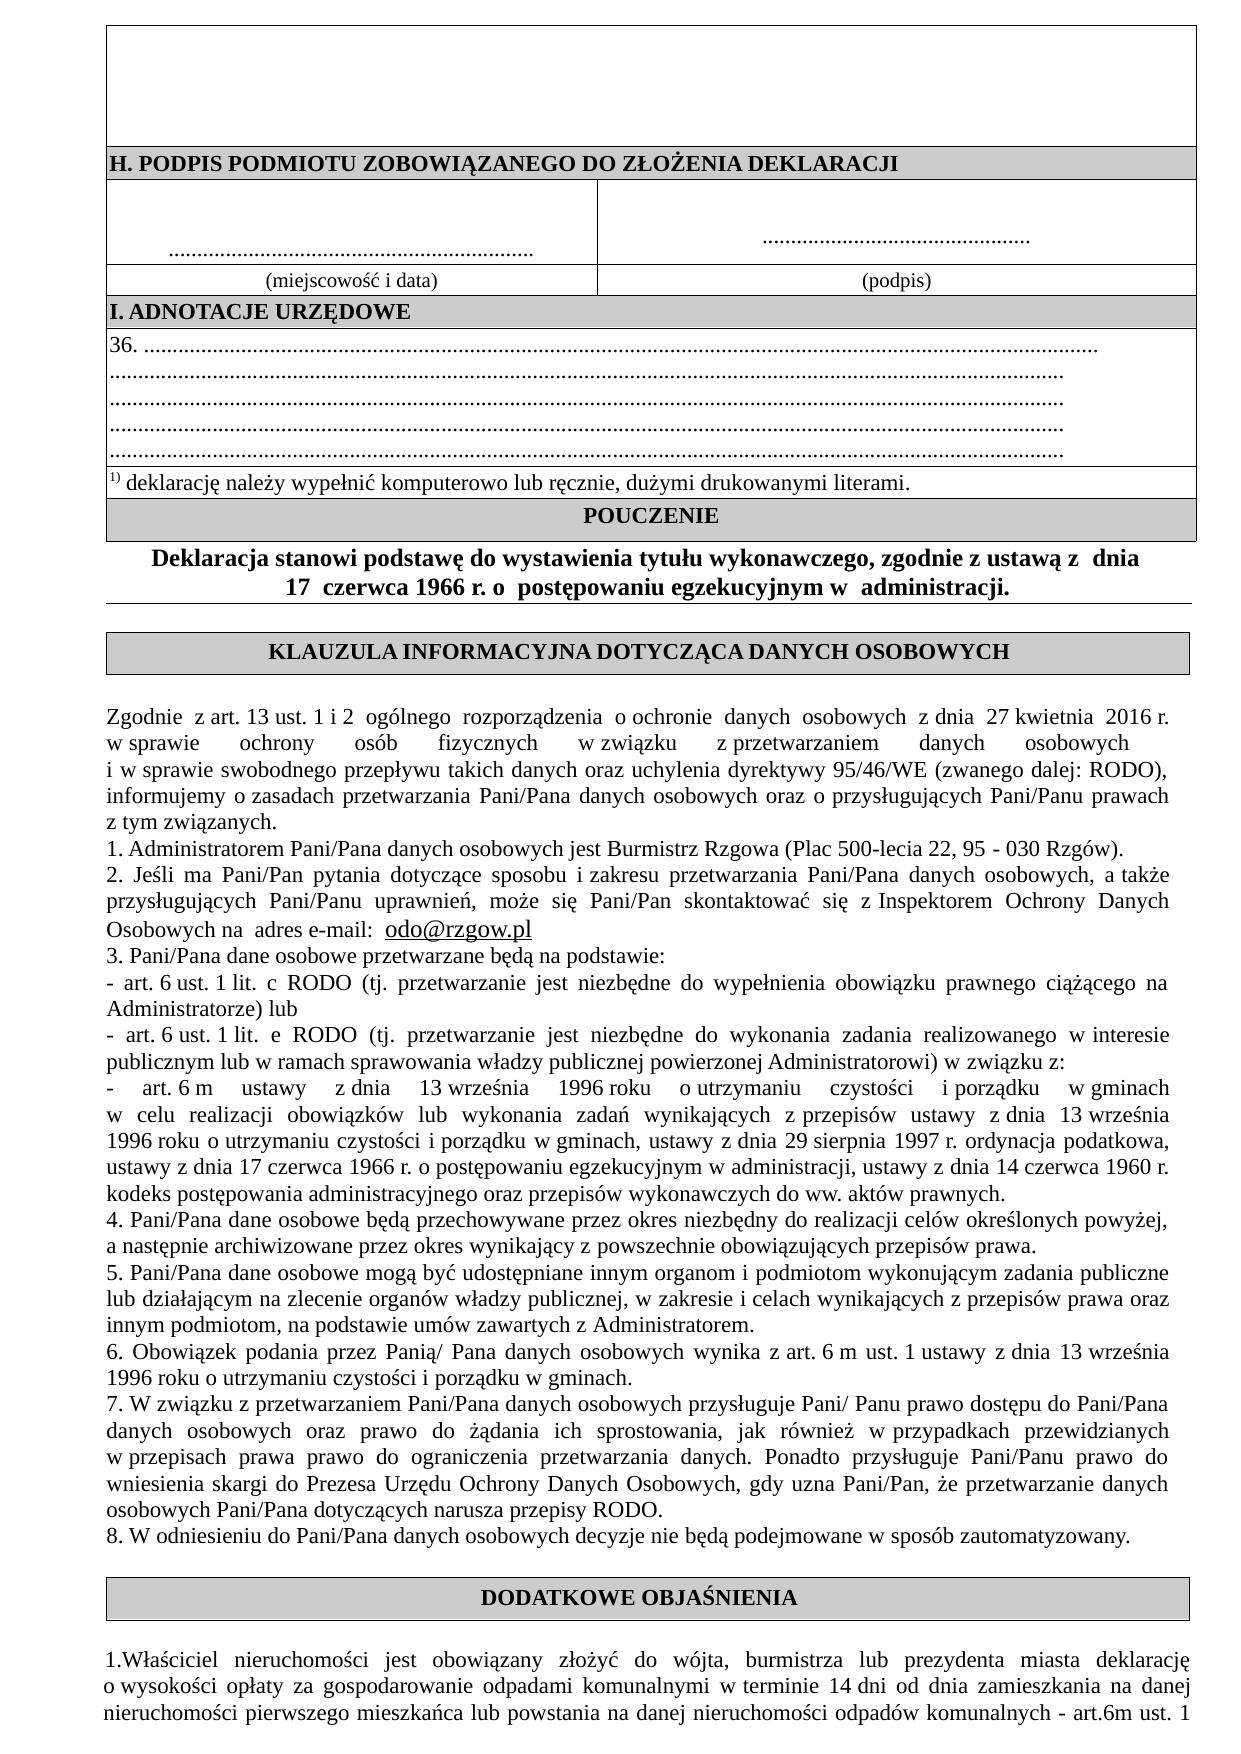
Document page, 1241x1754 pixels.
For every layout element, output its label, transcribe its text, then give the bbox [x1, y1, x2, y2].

table_cell Deklaracja stanowi podstawę do wystawienia tytułu wykonawczego, zgodnie z ustawą z dnia 17 czerwca 1966 r. o postępowaniu egzekucyjnym w administracji. [106, 542, 1192, 603]
table_cell 1) deklarację należy wypełnić komputerowo lub ręcznie, dużymi drukowanymi literami. [107, 467, 1196, 498]
table_cell 36. ....................................................................................................................................................................... ....................................................................................................................................................................... ....................................................................................................................................................................... ....................................................................................................................................................................... ....................................................................................................................................................................... [107, 329, 1196, 466]
table_cell I. ADNOTACJE URZĘDOWE [107, 296, 1196, 327]
table_cell [1192, 542, 1196, 1725]
table_cell (miejscowość i data) [107, 265, 597, 295]
table_header Zgodnie z art. 13 ust. 1 i 2 ogólnego rozporządzenia o ochronie danych osobowych z dnia 27 kwietnia 2016 r. w sprawie ochrony osób fizycznych w związku z przetwarzaniem danych osobowych i w sprawie swobodnego przepływu takich danych oraz uchylenia dyrektywy 95/46/WE (zwanego dalej: RODO), informujemy o zasadach przetwarzania Pani/Pana danych osobowych oraz o przysługujących Pani/Panu prawach z tym związanych. 1. Administratorem Pani/Pana danych osobowych jest Burmistrz Rzgowa (Plac 500-lecia 22, 95 - 030 Rzgów). 2. Jeśli ma Pani/Pan pytania dotyczące sposobu i zakresu przetwarzania Pani/Pana danych osobowych, a także przysługujących Pani/Panu uprawnień, może się Pani/Pan skontaktować się z Inspektorem Ochrony Danych Osobowych na adres e-mail: odo@rzgow.pl 3. Pani/Pana dane osobowe przetwarzane będą na podstawie: - art. 6 ust. 1 lit. c RODO (tj. przetwarzanie jest niezbędne do wypełnienia obowiązku prawnego ciążącego na Administratorze) lub - art. 6 ust. 1 lit. e RODO (tj. przetwarzanie jest niezbędne do wykonania zadania realizowanego w interesie publicznym lub w ramach sprawowania władzy publicznej powierzonej Administratorowi) w związku z: - art. 6 m ustawy z dnia 13 września 1996 roku o utrzymaniu czystości i porządku w gminach w celu realizacji obowiązków lub wykonania zadań wynikających z przepisów ustawy z dnia 13 września 1996 roku o utrzymaniu czystości i porządku w gminach, ustawy z dnia 29 sierpnia 1997 r. ordynacja podatkowa, ustawy z dnia 17 czerwca 1966 r. o postępowaniu egzekucyjnym w administracji, ustawy z dnia 14 czerwca 1960 r. kodeks postępowania administracyjnego oraz przepisów wykonawczych do ww. aktów prawnych. 4. Pani/Pana dane osobowe będą przechowywane przez okres niezbędny do realizacji celów określonych powyżej, a następnie archiwizowane przez okres wynikający z powszechnie obowiązujących przepisów prawa. 5. Pani/Pana dane osobowe mogą być udostępniane innym organom i podmiotom wykonującym zadania publiczne lub działającym na zlecenie organów władzy publicznej, w zakresie i celach wynikających z przepisów prawa oraz innym podmiotom, na podstawie umów zawartych z Administratorem. 6. Obowiązek podania przez Panią/ Pana danych osobowych wynika z art. 6 m ust. 1 ustawy z dnia 13 września 1996 roku o utrzymaniu czystości i porządku w gminach. 7. W związku z przetwarzaniem Pani/Pana danych osobowych przysługuje Pani/ Panu prawo dostępu do Pani/Pana danych osobowych oraz prawo do żądania ich sprostowania, jak również w przypadkach przewidzianych w przepisach prawa prawo do ograniczenia przetwarzania danych. Ponadto przysługuje Pani/Panu prawo do wniesienia skargi do Prezesa Urzędu Ochrony Danych Osobowych, gdy uzna Pani/Pan, że przetwarzanie danych osobowych Pani/Pana dotyczących narusza przepisy RODO. 8. W odniesieniu do Pani/Pana danych osobowych decyzje nie będą podejmowane w sposób zautomatyzowany. [106, 701, 1181, 1551]
table_cell ................................................................ [107, 180, 597, 264]
table_header KLAUZULA INFORMACYJNA DOTYCZĄCA DANYCH OSOBOWYCH [107, 633, 1189, 674]
table_cell POUCZENIE [107, 499, 1196, 541]
table_cell (podpis) [598, 265, 1196, 295]
table_cell ............................................... [598, 180, 1196, 264]
table_cell [107, 26, 1196, 146]
table_cell 1.Właściciel nieruchomości jest obowiązany złożyć do wójta, burmistrza lub prezydenta miasta deklarację o wysokości opłaty za gospodarowanie odpadami komunalnymi w terminie 14 dni od dnia zamieszkania na danej nieruchomości pierwszego mieszkańca lub powstania na danej nieruchomości odpadów komunalnych - art.6m ust. 1 [106, 604, 1192, 1725]
table_cell H. PODPIS PODMIOTU ZOBOWIĄZANEGO DO ZŁOŻENIA DEKLARACJI [107, 147, 1196, 179]
table_header DODATKOWE OBJAŚNIENIA [107, 1578, 1189, 1619]
